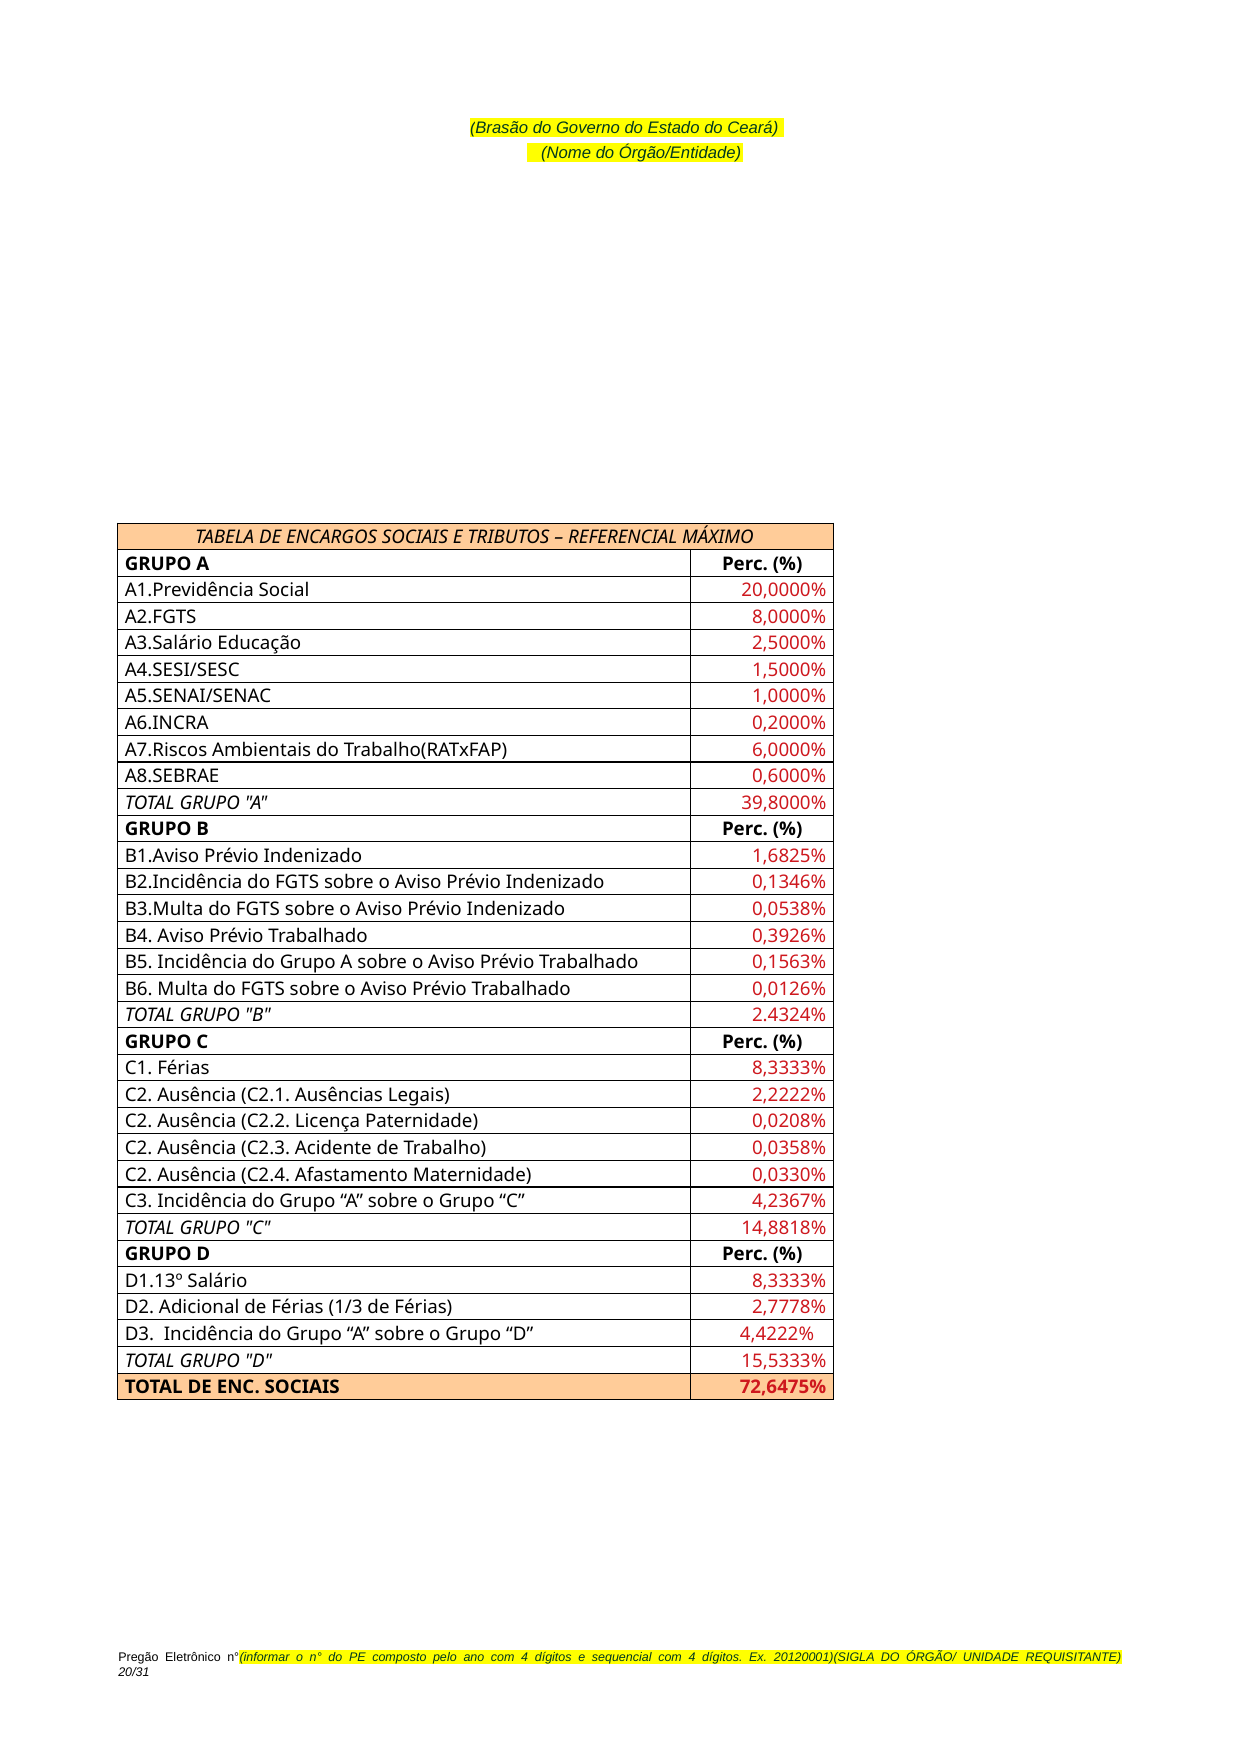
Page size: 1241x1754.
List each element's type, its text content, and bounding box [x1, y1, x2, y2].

table_cell 0,0538% [691, 895, 833, 921]
table_cell 0,1346% [691, 869, 833, 894]
table_cell D1.13º Salário [118, 1267, 690, 1293]
table_cell 0,3926% [691, 922, 833, 947]
table_cell 0,6000% [691, 763, 833, 788]
table_cell GRUPO A [118, 550, 690, 576]
table_cell 4,4222% [691, 1320, 833, 1346]
table_cell TOTAL GRUPO "B" [118, 1002, 690, 1027]
table_cell 0,0208% [691, 1108, 833, 1133]
table_cell TOTAL GRUPO "A" [118, 789, 690, 814]
table_cell B5. Incidência do Grupo A sobre o Aviso Prévio Trabalhado [118, 949, 690, 974]
table_cell 0,0126% [691, 975, 833, 1001]
table_cell GRUPO D [118, 1241, 690, 1266]
table_cell D3. Incidência do Grupo “A” sobre o Grupo “D” [118, 1320, 690, 1346]
table_cell Perc. (%) [691, 816, 833, 841]
table_cell A7.Riscos Ambientais do Trabalho(RATxFAP) [118, 736, 690, 761]
table_cell C2. Ausência (C2.4. Afastamento Maternidade) [118, 1161, 690, 1186]
table_cell A3.Salário Educação [118, 630, 690, 655]
table_cell TOTAL DE ENC. SOCIAIS [118, 1374, 690, 1399]
table_cell GRUPO C [118, 1028, 690, 1054]
table_cell 2,5000% [691, 630, 833, 655]
table_cell C2. Ausência (C2.1. Ausências Legais) [118, 1081, 690, 1107]
table_cell TOTAL GRUPO "C" [118, 1214, 690, 1239]
table_cell Perc. (%) [691, 1241, 833, 1266]
table_cell 8,3333% [691, 1267, 833, 1293]
table_cell 6,0000% [691, 736, 833, 761]
table_cell 72,6475% [691, 1374, 833, 1399]
table_cell 2,7778% [691, 1294, 833, 1319]
table_cell 8,3333% [691, 1055, 833, 1080]
table_cell C2. Ausência (C2.3. Acidente de Trabalho) [118, 1134, 690, 1160]
table_cell D2. Adicional de Férias (1/3 de Férias) [118, 1294, 690, 1319]
table_cell B2.Incidência do FGTS sobre o Aviso Prévio Indenizado [118, 869, 690, 894]
table_cell A8.SEBRAE [118, 763, 690, 788]
table_cell C1. Férias [118, 1055, 690, 1080]
table_cell 15,5333% [691, 1347, 833, 1372]
table_cell 0,0330% [691, 1161, 833, 1186]
table_cell A6.INCRA [118, 709, 690, 735]
table_cell 1,0000% [691, 683, 833, 708]
table_cell 2,4324% [691, 1002, 833, 1027]
table_cell GRUPO B [118, 816, 690, 841]
table_cell B6. Multa do FGTS sobre o Aviso Prévio Trabalhado [118, 975, 690, 1001]
table_cell 20,0000% [691, 577, 833, 602]
table_cell 39,8000% [691, 789, 833, 814]
table_cell 0,0358% [691, 1134, 833, 1160]
table_cell B1.Aviso Prévio Indenizado [118, 842, 690, 868]
table_cell 4,2367% [691, 1188, 833, 1213]
table_cell 1,6825% [691, 842, 833, 868]
table_cell 0,2000% [691, 709, 833, 735]
table_cell A5.SENAI/SENAC [118, 683, 690, 708]
table_cell 8,0000% [691, 603, 833, 629]
table_cell B4. Aviso Prévio Trabalhado [118, 922, 690, 947]
table_cell A4.SESI/SESC [118, 656, 690, 682]
table_cell A2.FGTS [118, 603, 690, 629]
table_cell 2,2222% [691, 1081, 833, 1107]
table_cell A1.Previdência Social [118, 577, 690, 602]
table_cell B3.Multa do FGTS sobre o Aviso Prévio Indenizado [118, 895, 690, 921]
table_cell C2. Ausência (C2.2. Licença Paternidade) [118, 1108, 690, 1133]
table_cell C3. Incidência do Grupo “A” sobre o Grupo “C” [118, 1188, 690, 1213]
table_cell Perc. (%) [691, 1028, 833, 1054]
table_cell 1,5000% [691, 656, 833, 682]
table_cell TOTAL GRUPO "D" [118, 1347, 690, 1372]
table_cell 14,8818% [691, 1214, 833, 1239]
table_cell 0,1563% [691, 949, 833, 974]
table_header TABELA DE ENCARGOS SOCIAIS E TRIBUTOS – REFERENCIAL MÁXIMO [118, 524, 833, 549]
table_cell Perc. (%) [691, 550, 833, 576]
